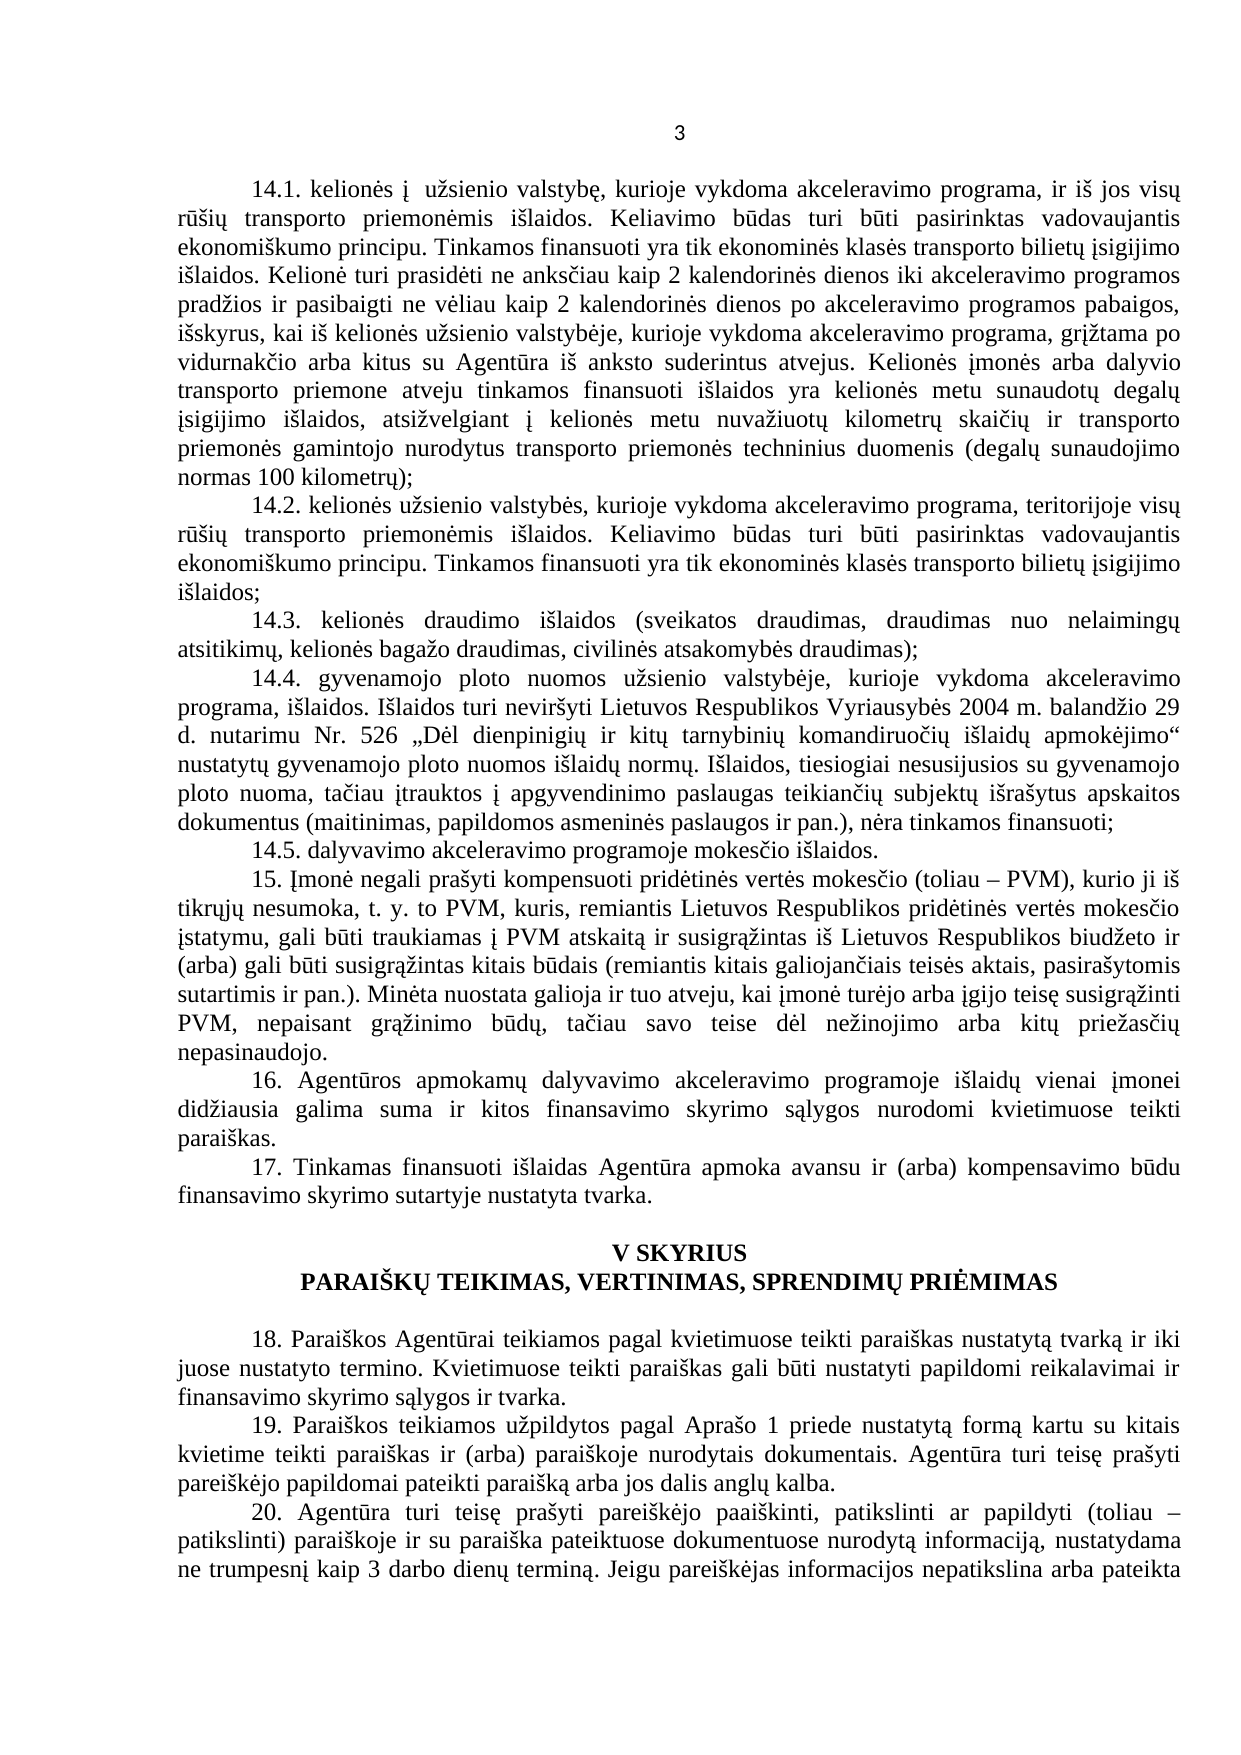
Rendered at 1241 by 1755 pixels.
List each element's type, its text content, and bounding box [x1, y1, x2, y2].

text 17. Tinkamas finansuoti išlaidas Agentūra apmoka avansu ir (arba) kompensavimo būdu finansavimo skyrimo sutartyje nustatyta tvarka. [177, 1152, 1181, 1209]
text 19. Paraiškos teikiamos užpildytos pagal Aprašo 1 priede nustatytą formą kartu su kitais kvietime teikti paraiškas ir (arba) paraiškoje nurodytais dokumentais. Agentūra turi teisę prašyti pareiškėjo papildomai pateikti paraišką arba jos dalis anglų kalba. [177, 1410, 1181, 1497]
text 14.2. kelionės užsienio valstybės, kurioje vykdoma akceleravimo programa, teritorijoje visų rūšių transporto priemonėmis išlaidos. Keliavimo būdas turi būti pasirinktas vadovaujantis ekonomiškumo principu. Tinkamos finansuoti yra tik ekonominės klasės transporto bilietų įsigijimo išlaidos; [177, 490, 1181, 605]
text PARAIŠKŲ TEIKIMAS, VERTINIMAS, SPRENDIMŲ PRIĖMIMAS [177, 1267, 1181, 1295]
text V SKYRIUS [177, 1238, 1181, 1267]
text 15. Įmonė negali prašyti kompensuoti pridėtinės vertės mokesčio (toliau – PVM), kurio ji iš tikrųjų nesumoka, t. y. to PVM, kuris, remiantis Lietuvos Respublikos pridėtinės vertės mokesčio įstatymu, gali būti traukiamas į PVM atskaitą ir susigrąžintas iš Lietuvos Respublikos biudžeto ir (arba) gali būti susigrąžintas kitais būdais (remiantis kitais galiojančiais teisės aktais, pasirašytomis sutartimis ir pan.). Minėta nuostata galioja ir tuo atveju, kai įmonė turėjo arba įgijo teisę susigrąžinti PVM, nepaisant grąžinimo būdų, tačiau savo teise dėl nežinojimo arba kitų priežasčių nepasinaudojo. [177, 864, 1181, 1065]
text 16. Agentūros apmokamų dalyvavimo akceleravimo programoje išlaidų vienai įmonei didžiausia galima suma ir kitos finansavimo skyrimo sąlygos nurodomi kvietimuose teikti paraiškas. [177, 1065, 1181, 1152]
text 20. Agentūra turi teisę prašyti pareiškėjo paaiškinti, patikslinti ar papildyti (toliau – patikslinti) paraiškoje ir su paraiška pateiktuose dokumentuose nurodytą informaciją, nustatydama ne trumpesnį kaip 3 darbo dienų terminą. Jeigu pareiškėjas informacijos nepatikslina arba pateikta [177, 1497, 1181, 1583]
text 14.5. dalyvavimo akceleravimo programoje mokesčio išlaidos. [177, 835, 1181, 864]
text 14.4. gyvenamojo ploto nuomos užsienio valstybėje, kurioje vykdoma akceleravimo programa, išlaidos. Išlaidos turi neviršyti Lietuvos Respublikos Vyriausybės 2004 m. balandžio 29 d. nutarimu Nr. 526 „Dėl dienpinigių ir kitų tarnybinių komandiruočių išlaidų apmokėjimo“ nustatytų gyvenamojo ploto nuomos išlaidų normų. Išlaidos, tiesiogiai nesusijusios su gyvenamojo ploto nuoma, tačiau įtrauktos į apgyvendinimo paslaugas teikiančių subjektų išrašytus apskaitos dokumentus (maitinimas, papildomos asmeninės paslaugos ir pan.), nėra tinkamos finansuoti; [177, 663, 1181, 835]
text 18. Paraiškos Agentūrai teikiamos pagal kvietimuose teikti paraiškas nustatytą tvarką ir iki juose nustatyto termino. Kvietimuose teikti paraiškas gali būti nustatyti papildomi reikalavimai ir finansavimo skyrimo sąlygos ir tvarka. [177, 1324, 1181, 1410]
text 14.1. kelionės į užsienio valstybę, kurioje vykdoma akceleravimo programa, ir iš jos visų rūšių transporto priemonėmis išlaidos. Keliavimo būdas turi būti pasirinktas vadovaujantis ekonomiškumo principu. Tinkamos finansuoti yra tik ekonominės klasės transporto bilietų įsigijimo išlaidos. Kelionė turi prasidėti ne anksčiau kaip 2 kalendorinės dienos iki akceleravimo programos pradžios ir pasibaigti ne vėliau kaip 2 kalendorinės dienos po akceleravimo programos pabaigos, išskyrus, kai iš kelionės užsienio valstybėje, kurioje vykdoma akceleravimo programa, grįžtama po vidurnakčio arba kitus su Agentūra iš anksto suderintus atvejus. Kelionės įmonės arba dalyvio transporto priemone atveju tinkamos finansuoti išlaidos yra kelionės metu sunaudotų degalų įsigijimo išlaidos, atsižvelgiant į kelionės metu nuvažiuotų kilometrų skaičių ir transporto priemonės gamintojo nurodytus transporto priemonės techninius duomenis (degalų sunaudojimo normas 100 kilometrų); [177, 174, 1181, 490]
text 14.3. kelionės draudimo išlaidos (sveikatos draudimas, draudimas nuo nelaimingų atsitikimų, kelionės bagažo draudimas, civilinės atsakomybės draudimas); [177, 605, 1181, 663]
